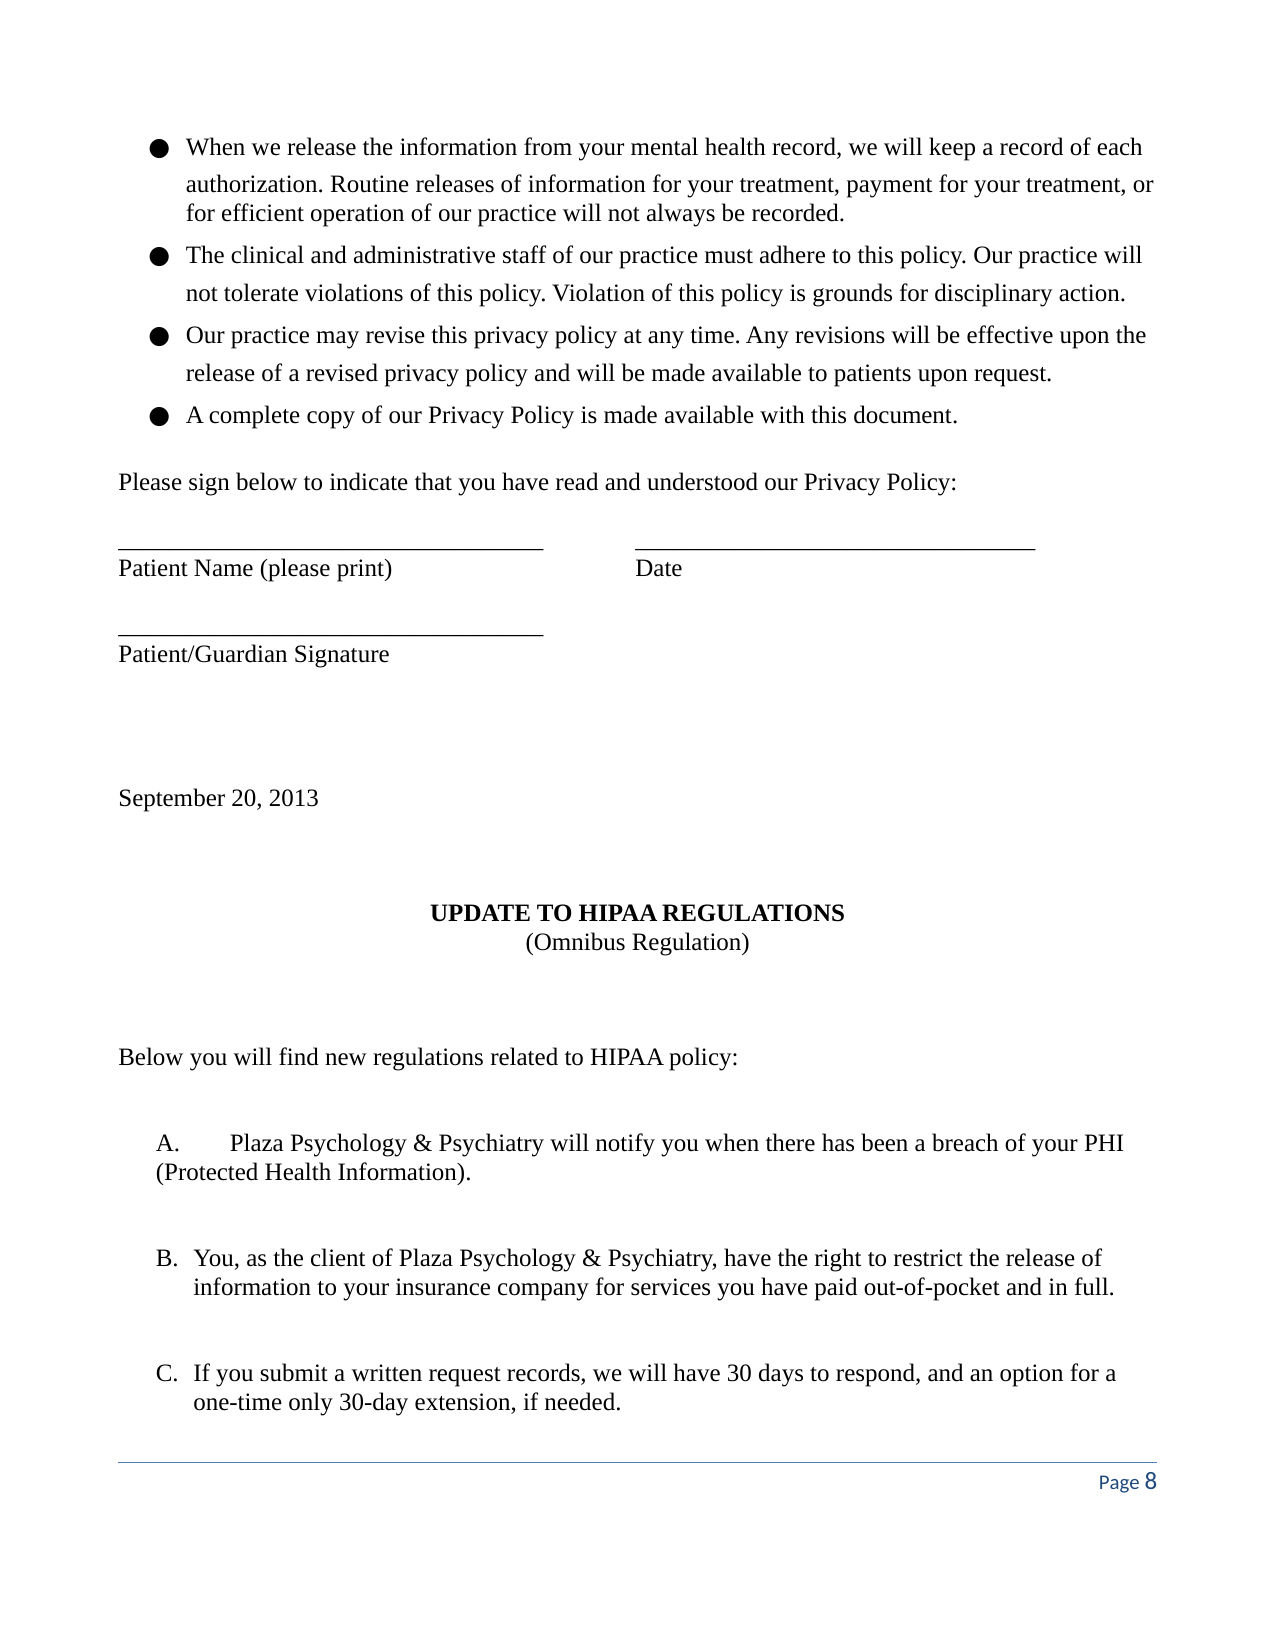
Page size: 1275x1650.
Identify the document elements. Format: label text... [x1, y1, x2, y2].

text Patient Name (please print) Date [118, 553, 1157, 582]
list The clinical and administrative staff of our practice must adhere to this policy. Our practice will not tolerate violations of this policy. Violation of this policy is grounds for disciplinary action. [148, 227, 1157, 307]
list If you submit a written request records, we will have 30 days to respond, and an option for a one-time only 30-day extension, if needed. [156, 1358, 1157, 1416]
text (Omnibus Regulation) [118, 927, 1157, 956]
text Please sign below to indicate that you have read and understood our Privacy Policy: [118, 467, 1157, 496]
text Patient/Guardian Signature [118, 639, 1157, 668]
list A complete copy of our Privacy Policy is made available with this document. [148, 387, 1157, 438]
text UPDATE TO HIPAA REGULATIONS [118, 898, 1157, 927]
list You, as the client of Plaza Psychology & Psychiatry, have the right to restrict the release of information to your insurance company for services you have paid out-of-pocket and in full. [156, 1243, 1157, 1301]
text __________________________________ ________________________________ [118, 524, 1157, 553]
list Our practice may revise this privacy policy at any time. Any revisions will be effective upon the release of a revised privacy policy and will be made available to patients upon request. [148, 307, 1157, 387]
text Below you will find new regulations related to HIPAA policy: [118, 1042, 1157, 1071]
text __________________________________ [118, 611, 1157, 639]
text September 20, 2013 [118, 783, 1157, 812]
list Plaza Psychology & Psychiatry will notify you when there has been a breach of your PHI (Protected Health Information). [156, 1128, 1157, 1186]
list When we release the information from your mental health record, we will keep a record of each authorization. Routine releases of information for your treatment, payment for your treatment, or for efficient operation of our practice will not always be recorded. [148, 118, 1157, 227]
